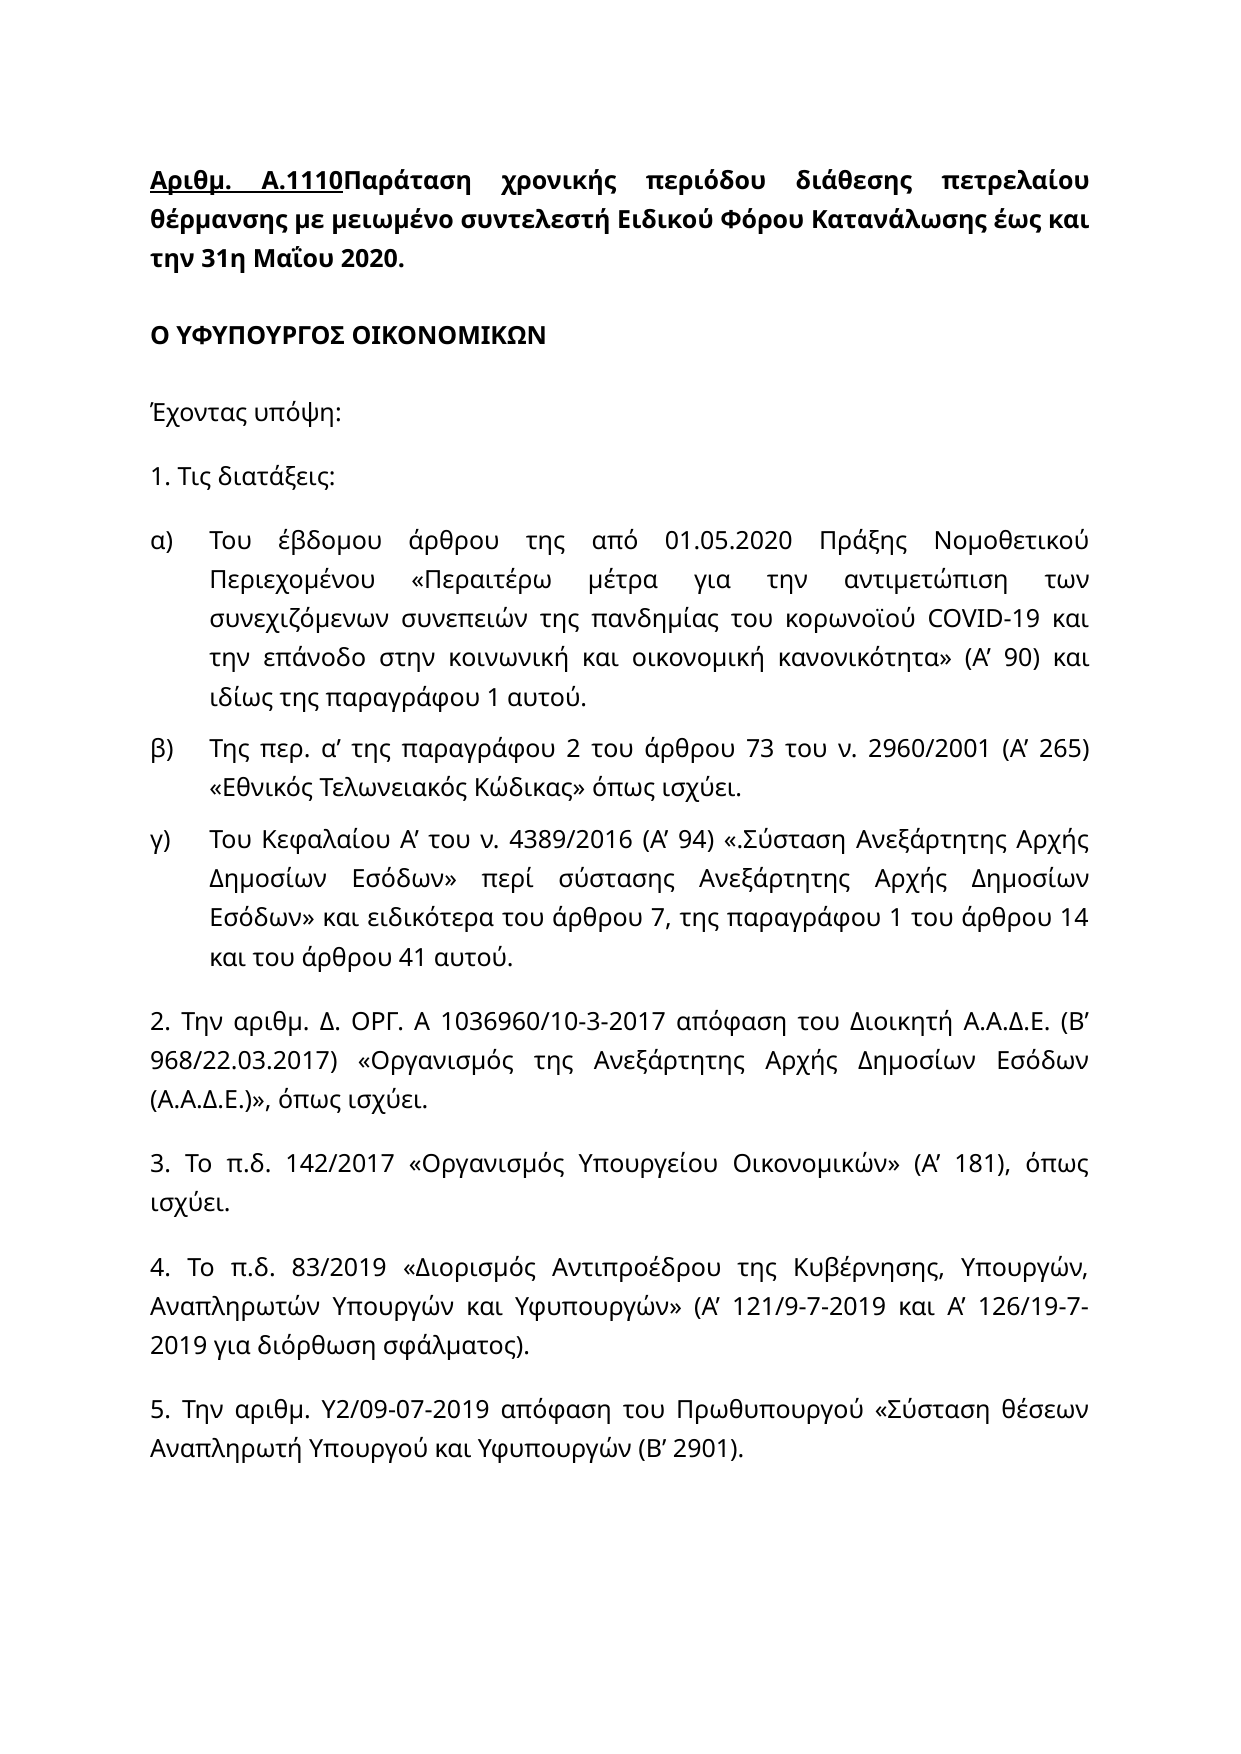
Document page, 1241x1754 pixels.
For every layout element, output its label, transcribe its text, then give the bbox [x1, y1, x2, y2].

text 5. Την αριθμ. Υ2/09-07-2019 απόφαση του Πρωθυπουργού «Σύσταση θέσεων Αναπληρωτή Υπουργού και Υφυπουργών (Β’ 2901). [150, 1392, 1090, 1465]
text 1. Τις διατάξεις: [150, 458, 1090, 492]
title Αριθμ. Α.1110Παράταση χρονικής περιόδου διάθεσης πετρελαίου θέρμανσης με μειωμένο συντελεστή Ειδικού Φόρου Κατανάλωσης έως και την 31η Μαΐου 2020. [150, 162, 1090, 275]
list γ) Του Κεφαλαίου Α’ του ν. 4389/2016 (Α’ 94) «.Σύσταση Ανεξάρτητης Αρχής Δημοσίων Εσόδων» περί σύστασης Ανεξάρτητης Αρχής Δημοσίων Εσόδων» και ειδικότερα του άρθρου 7, της παραγράφου 1 του άρθρου 14 και του άρθρου 41 αυτού. [150, 822, 1090, 973]
text Έχοντας υπόψη: [150, 394, 1090, 428]
list α) Του έβδομου άρθρου της από 01.05.2020 Πράξης Νομοθετικού Περιεχομένου «Περαιτέρω μέτρα για την αντιμετώπιση των συνεχιζόμενων συνεπειών της πανδημίας του κορωνοϊού COVID-19 και την επάνοδο στην κοινωνική και οικονομική κανονικότητα» (Α’ 90) και ιδίως της παραγράφου 1 αυτού. [150, 522, 1090, 713]
title Ο ΥΦΥΠΟΥΡΓΟΣ ΟΙΚΟΝΟΜΙΚΩΝ [150, 317, 1090, 352]
text 3. Το π.δ. 142/2017 «Οργανισμός Υπουργείου Οικονομικών» (Α’ 181), όπως ισχύει. [150, 1146, 1090, 1219]
text 4. Το π.δ. 83/2019 «Διορισμός Αντιπροέδρου της Κυβέρνησης, Υπουργών, Αναπληρωτών Υπουργών και Υφυπουργών» (Α’ 121/9-7-2019 και Α’ 126/19-7-2019 για διόρθωση σφάλματος). [150, 1249, 1090, 1362]
text 2. Την αριθμ. Δ. ΟΡΓ. Α 1036960/10-3-2017 απόφαση του Διοικητή Α.Α.Δ.Ε. (Β’ 968/22.03.2017) «Οργανισμός της Ανεξάρτητης Αρχής Δημοσίων Εσόδων (Α.Α.Δ.Ε.)», όπως ισχύει. [150, 1003, 1090, 1116]
list β) Της περ. α’ της παραγράφου 2 του άρθρου 73 του ν. 2960/2001 (Α’ 265) «Εθνικός Τελωνειακός Κώδικας» όπως ισχύει. [150, 731, 1090, 804]
